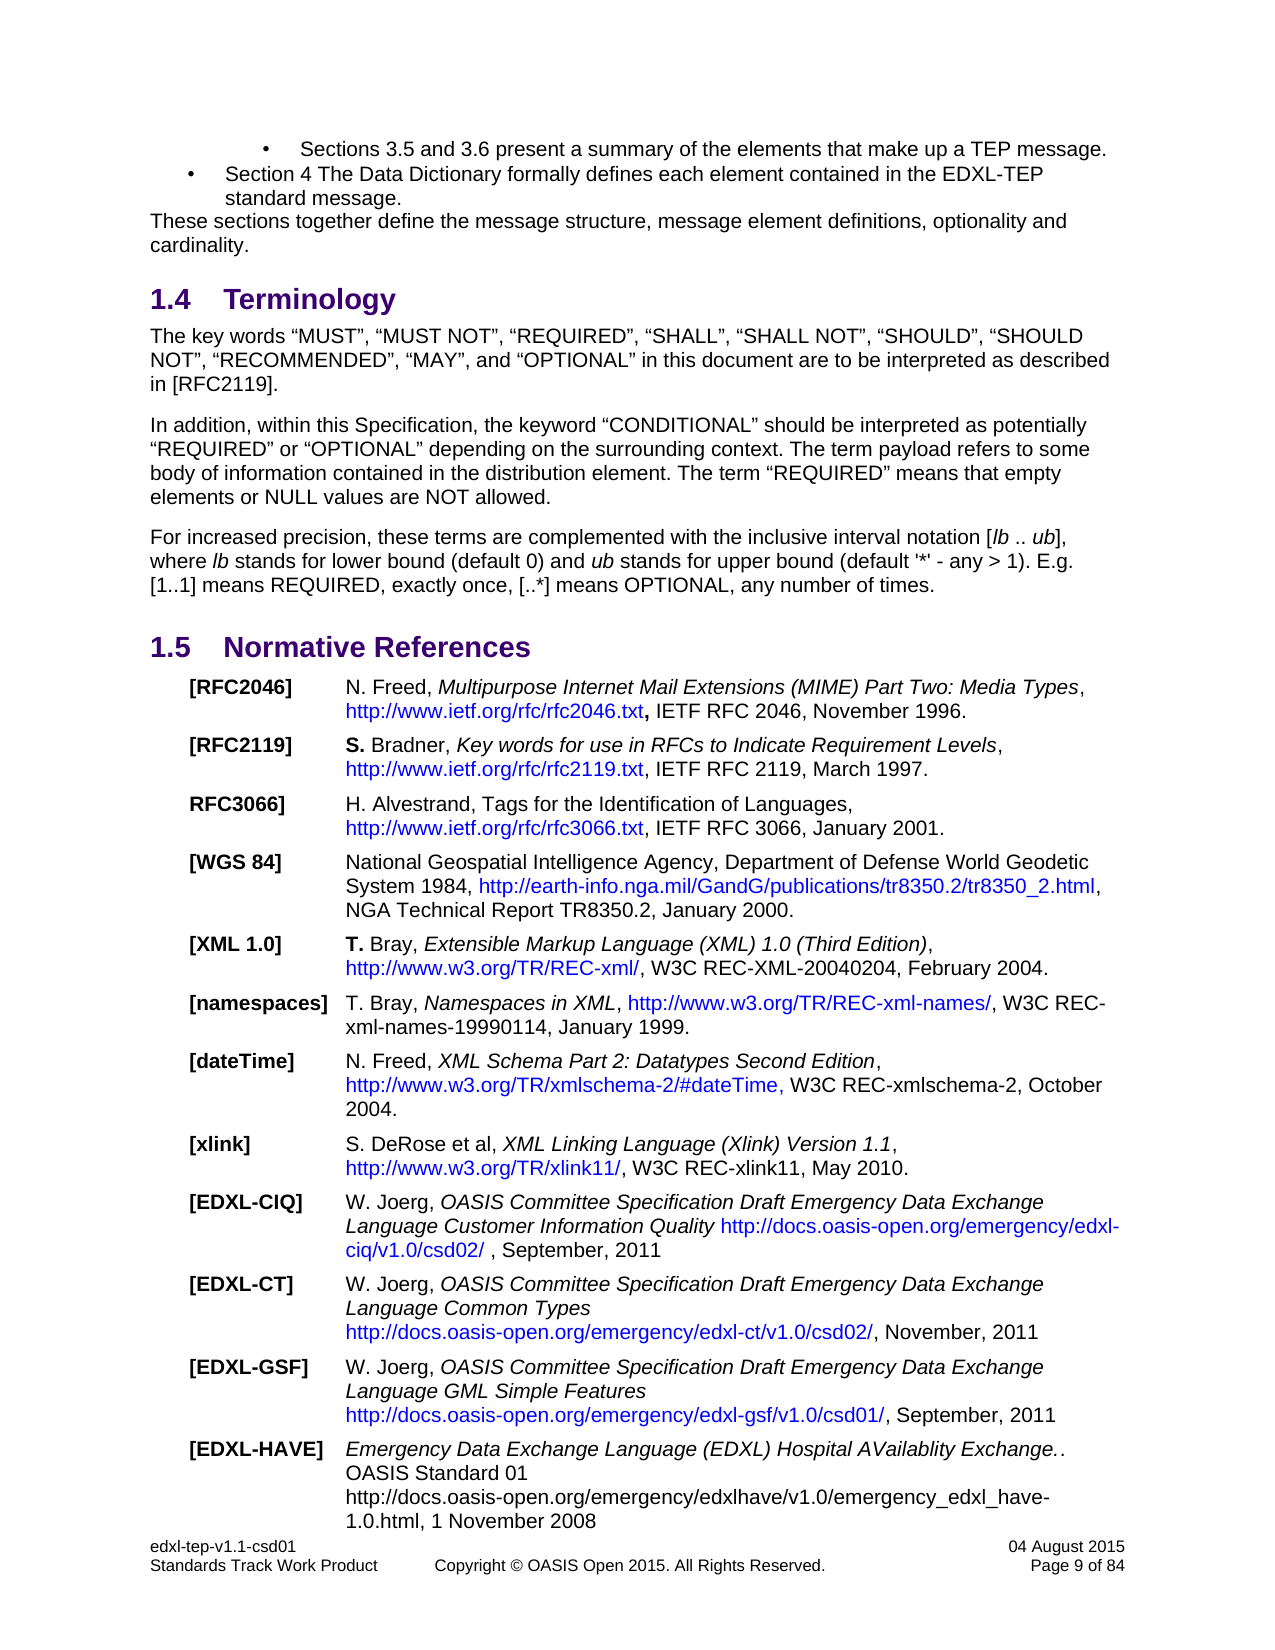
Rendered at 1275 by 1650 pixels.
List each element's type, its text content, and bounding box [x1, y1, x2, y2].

list Section 4 The Data Dictionary formally defines each element contained in the EDXL-TEP standard message. [187, 161, 1125, 209]
text In addition, within this Specification, the keyword “CONDITIONAL” should be interpreted as potentially “REQUIRED” or “OPTIONAL” depending on the surrounding context. The term payload refers to some body of information contained in the distribution element. The term “REQUIRED” means that empty elements or NULL values are NOT allowed. [150, 413, 1125, 508]
text For increased precision, these terms are complemented with the inclusive interval notation [lb .. ub], where lb stands for lower bound (default 0) and ub stands for upper bound (default '*' - any > 1). E.g. [1..1] means REQUIRED, exactly once, [..*] means OPTIONAL, any number of times. [150, 525, 1125, 597]
text The key words “MUST”, “MUST NOT”, “REQUIRED”, “SHALL”, “SHALL NOT”, “SHOULD”, “SHOULD NOT”, “RECOMMENDED”, “MAY”, and “OPTIONAL” in this document are to be interpreted as described in [RFC2119]. [150, 324, 1125, 396]
text [XML 1.0] T. Bray, Extensible Markup Language (XML) 1.0 (Third Edition), http://www.w3.org/TR/REC-xml/, W3C REC-XML-20040204, February 2004. [189, 932, 1125, 980]
text [RFC2119] S. Bradner, Key words for use in RFCs to Indicate Requirement Levels, http://www.ietf.org/rfc/rfc2119.txt, IETF RFC 2119, March 1997. [189, 733, 1125, 781]
text RFC3066] H. Alvestrand, Tags for the Identification of Languages, http://www.ietf.org/rfc/rfc3066.txt, IETF RFC 3066, January 2001. [189, 791, 1125, 839]
text [EDXL-GSF] W. Joerg, OASIS Committee Specification Draft Emergency Data Exchange Language GML Simple Features http://docs.oasis-open.org/emergency/edxl-gsf/v1.0/csd01/, September, 2011 [189, 1355, 1125, 1427]
list Sections 3.5 and 3.6 present a summary of the elements that make up a TEP message. [262, 137, 1125, 161]
text These sections together define the message structure, message element definitions, optionality and [150, 209, 1125, 233]
text cardinality. [150, 233, 1125, 257]
text [dateTime] N. Freed, XML Schema Part 2: Datatypes Second Edition, http://www.w3.org/TR/xmlschema-2/#dateTime, W3C REC-xmlschema-2, October 2004. [189, 1049, 1125, 1121]
subtitle Terminology [150, 282, 1125, 316]
text [WGS 84] National Geospatial Intelligence Agency, Department of Defense World Geodetic System 1984, http://earth-info.nga.mil/GandG/publications/tr8350.2/tr8350_2.html, NGA Technical Report TR8350.2, January 2000. [189, 850, 1125, 922]
text [RFC2046] N. Freed, Multipurpose Internet Mail Extensions (MIME) Part Two: Media Types, http://www.ietf.org/rfc/rfc2046.txt, IETF RFC 2046, November 1996. [189, 674, 1125, 722]
text [xlink] S. DeRose et al, XML Linking Language (Xlink) Version 1.1, http://www.w3.org/TR/xlink11/, W3C REC-xlink11, May 2010. [189, 1131, 1125, 1179]
text [EDXL-CIQ] W. Joerg, OASIS Committee Specification Draft Emergency Data Exchange Language Customer Information Quality http://docs.oasis-open.org/emergency/edxl-ciq/v1.0/csd02/ , September, 2011 [189, 1190, 1125, 1262]
text [namespaces] T. Bray, Namespaces in XML, http://www.w3.org/TR/REC-xml-names/, W3C REC-xml-names-19990114, January 1999. [189, 991, 1125, 1038]
subtitle Normative References [150, 630, 1125, 664]
text [EDXL-CT] W. Joerg, OASIS Committee Specification Draft Emergency Data Exchange Language Common Types http://docs.oasis-open.org/emergency/edxl-ct/v1.0/csd02/, November, 2011 [189, 1272, 1125, 1344]
text [EDXL-HAVE] Emergency Data Exchange Language (EDXL) Hospital AVailablity Exchange.. OASIS Standard 01 http://docs.oasis-open.org/emergency/edxlhave/v1.0/emergency_edxl_have-1.0.html, 1 November 2008 [189, 1437, 1125, 1533]
